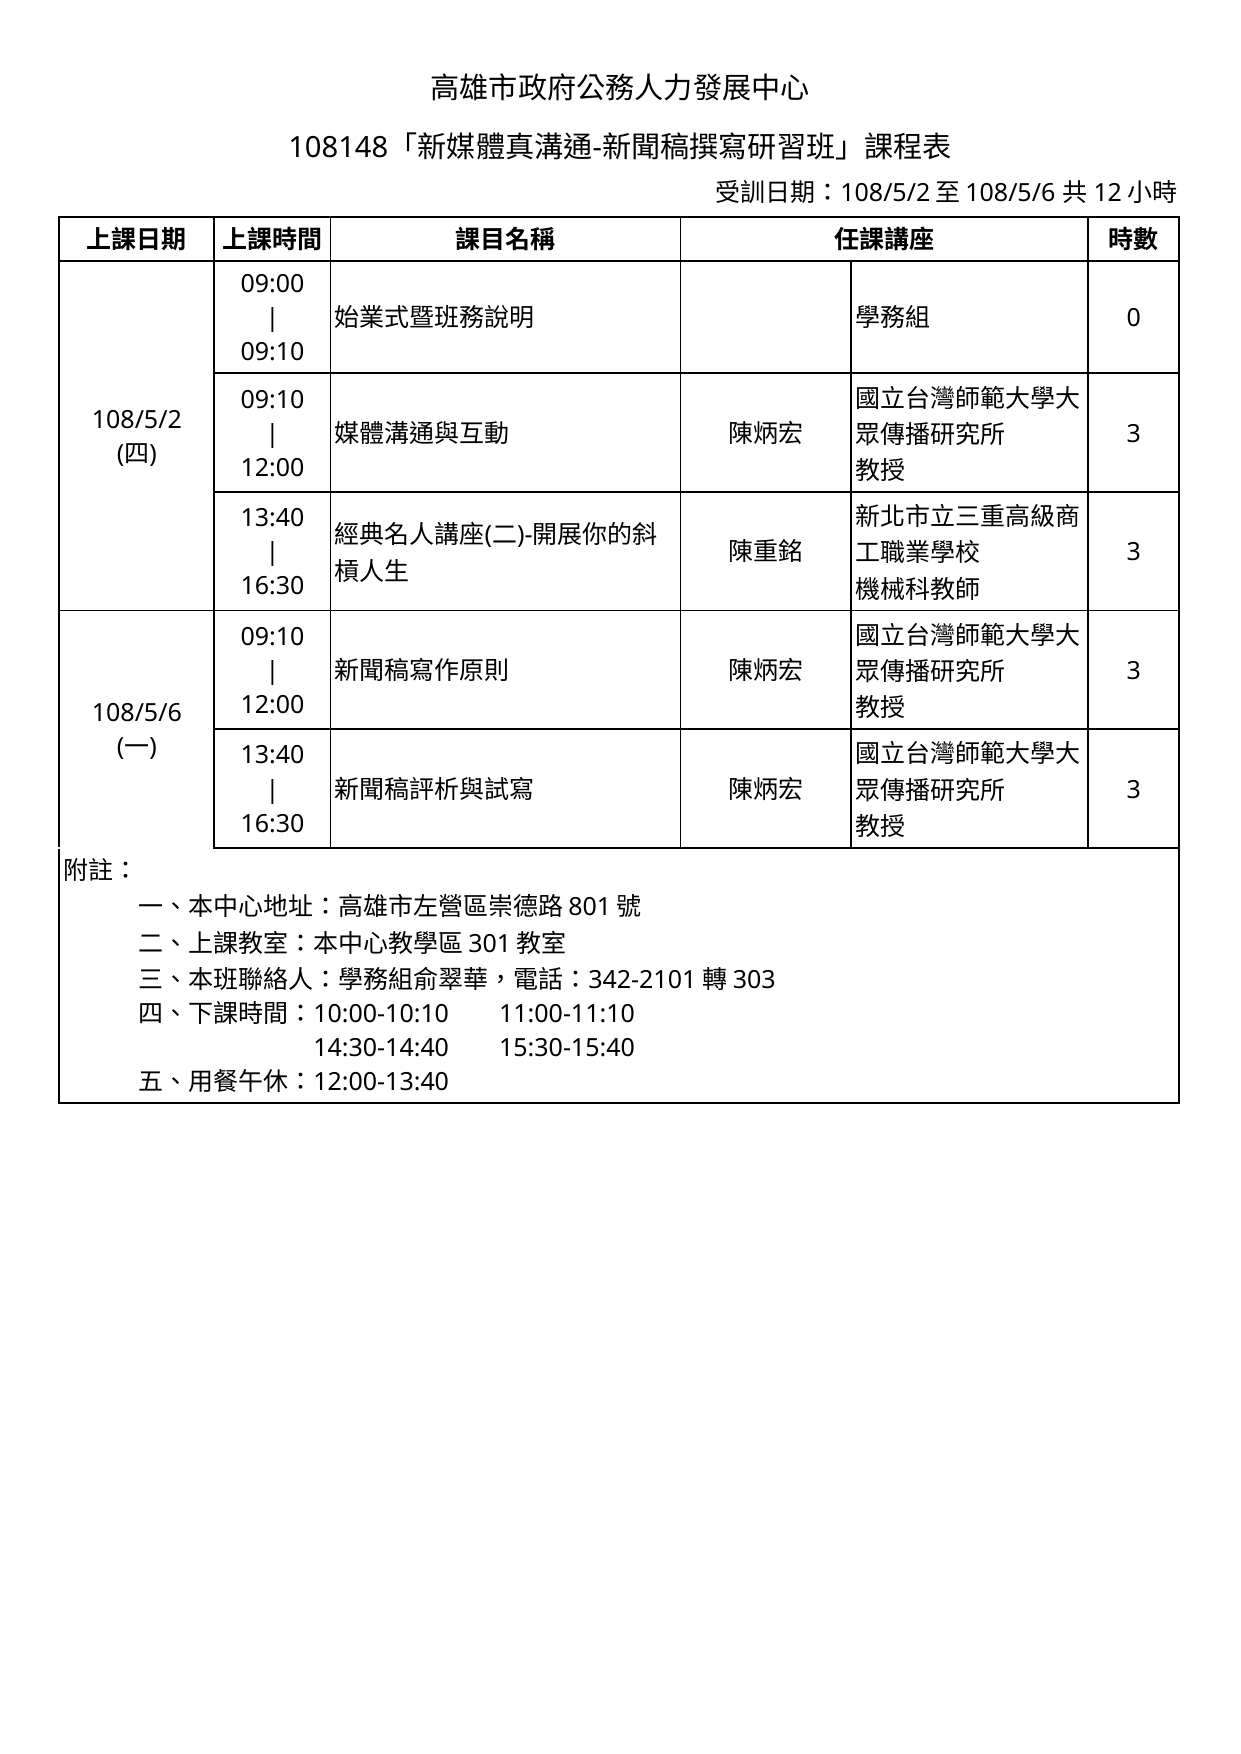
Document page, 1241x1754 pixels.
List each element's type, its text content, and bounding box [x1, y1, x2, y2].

table_header 附註： 一、本中心地址：高雄市左營區崇德路801號 二、上課教室：本中心教學區301教室 三、本班聯絡人：學務組俞翠華，電話：342-2101 轉303 四、下課時間：10:00-10:10 11:00-11:10 14:30-14:40 15:30-15:40 五、用餐午休：12:00-13:40 [60, 849, 1178, 1102]
table_cell 3 [1089, 374, 1178, 491]
table_cell 陳炳宏 [681, 611, 850, 728]
table_cell 陳炳宏 [681, 730, 850, 847]
table_cell 108/5/6 (一) [60, 611, 213, 847]
table_cell 始業式暨班務說明 [331, 262, 680, 372]
table_cell 新聞稿寫作原則 [331, 611, 680, 728]
table_cell 13:40 | 16:30 [215, 730, 330, 847]
table_header 課目名稱 [331, 218, 680, 260]
table_cell 108/5/2 (四) [60, 262, 213, 609]
table_cell 媒體溝通與互動 [331, 374, 680, 491]
table_header 任課講座 [681, 218, 1087, 260]
table_cell 國立台灣師範大學大眾傳播研究所 教授 [852, 730, 1087, 847]
table_cell 13:40 | 16:30 [215, 493, 330, 609]
table_cell 國立台灣師範大學大眾傳播研究所 教授 [852, 374, 1087, 491]
table_cell 陳重銘 [681, 493, 850, 609]
table_header [59, 111, 1181, 119]
table_header 受訓日期：108/5/2至108/5/6 共 12小時 [59, 170, 1181, 212]
table_cell 經典名人講座(二)-開展你的斜槓人生 [331, 493, 680, 609]
table_cell 3 [1089, 611, 1178, 728]
table_header 上課日期 [60, 218, 213, 260]
table_cell 3 [1089, 730, 1178, 847]
table_cell 陳炳宏 [681, 374, 850, 491]
table_cell 新北市立三重高級商工職業學校 機械科教師 [852, 493, 1087, 609]
table_cell 09:10 | 12:00 [215, 611, 330, 728]
table_cell 國立台灣師範大學大眾傳播研究所 教授 [852, 611, 1087, 728]
table_header 108148「新媒體真溝通-新聞稿撰寫研習班」課程表 [59, 120, 1181, 170]
table_header 高雄市政府公務人力發展中心 [59, 54, 1181, 111]
table_cell 0 [1089, 262, 1178, 372]
table_cell 學務組 [852, 262, 1087, 372]
table_cell [681, 262, 850, 372]
table_cell 09:00 | 09:10 [215, 262, 330, 372]
table_cell 新聞稿評析與試寫 [331, 730, 680, 847]
table_header 上課時間 [215, 218, 330, 260]
table_cell 3 [1089, 493, 1178, 609]
table_header 時數 [1089, 218, 1178, 260]
table_cell 09:10 | 12:00 [215, 374, 330, 491]
